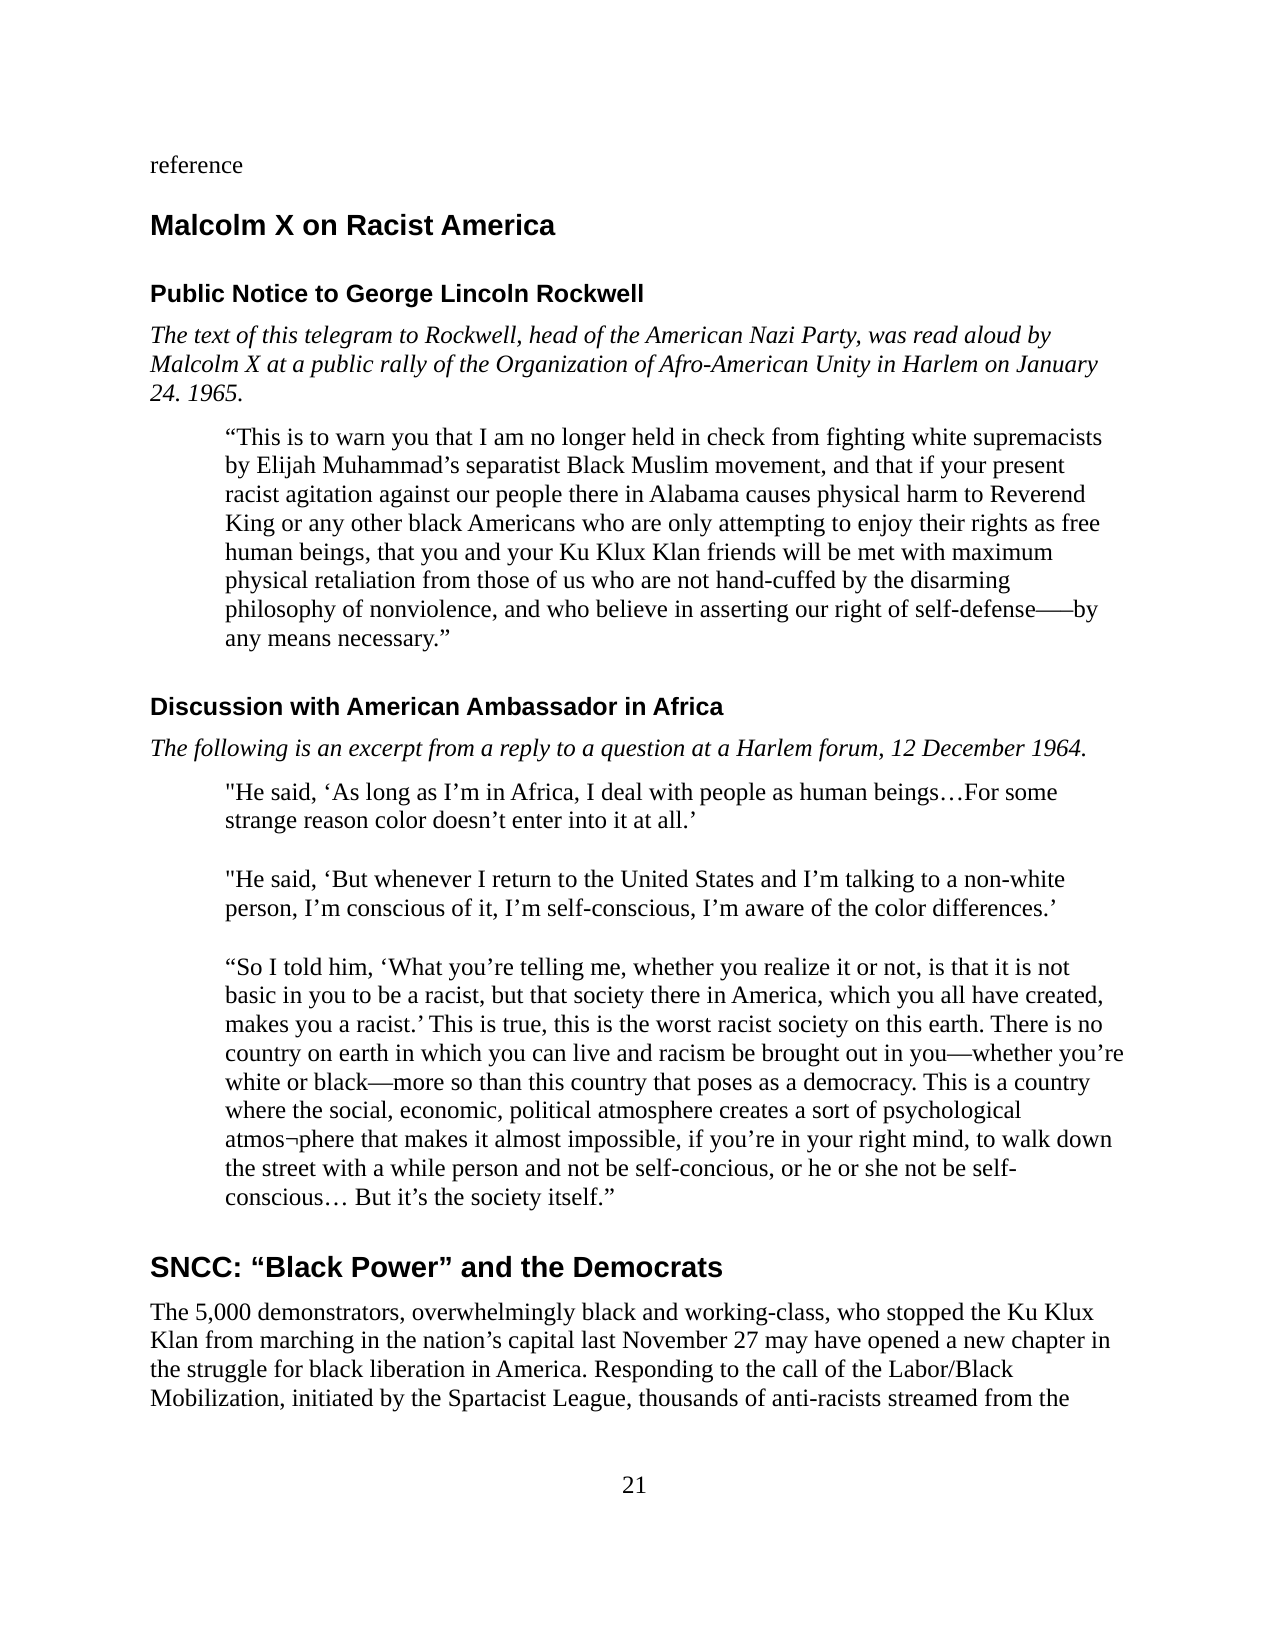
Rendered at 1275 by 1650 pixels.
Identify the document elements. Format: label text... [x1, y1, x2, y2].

text The 5,000 demonstrators, overwhelmingly black and working-class, who stopped the Ku Klux Klan from marching in the nation’s capital last November 27 may have opened a new chapter in the struggle for black liberation in America. Responding to the call of the Labor/Black Mobilization, initiated by the Spartacist League, thousands of anti-racists streamed from the [150, 1297, 1125, 1412]
text The following is an excerpt from a reply to a question at a Harlem forum, 12 December 1964. [150, 733, 1125, 762]
text “This is to warn you that I am no longer held in check from fighting white supremacists by Elijah Muhammad’s separatist Black Muslim movement, and that if your present racist agitation against our people there in Alabama causes physical harm to Reverend King or any other black Americans who are only attempting to enjoy their rights as free human beings, that you and your Ku Klux Klan friends will be met with maximum physical retaliation from those of us who are not hand-cuffed by the disarming philosophy of nonviolence, and who believe in asserting our right of self-defense—–by any means necessary.” [225, 422, 1125, 652]
text “So I told him, ‘What you’re telling me, whether you realize it or not, is that it is not basic in you to be a racist, but that society there in America, which you all have created, makes you a racist.’ This is true, this is the worst racist society on this earth. There is no country on earth in which you can live and racism be brought out in you—whether you’re white or black—more so than this country that poses as a democracy. This is a country where the social, economic, political atmosphere creates a sort of psychological atmos¬phere that makes it almost impossible, if you’re in your right mind, to walk down the street with a while person and not be self-concious, or he or she not be self-conscious… But it’s the society itself.” [225, 952, 1125, 1211]
text "He said, ‘But whenever I return to the United States and I’m talking to a non-white person, I’m conscious of it, I’m self-conscious, I’m aware of the color differences.’ [225, 864, 1125, 922]
subtitle Discussion with American Ambassador in Africa [150, 692, 1125, 721]
subtitle Public Notice to George Lincoln Rockwell [150, 279, 1125, 308]
text "He said, ‘As long as I’m in Africa, I deal with people as human beings…For some strange reason color doesn’t enter into it at all.’ [225, 777, 1125, 834]
subtitle SNCC: “Black Power” and the Democrats [150, 1251, 1125, 1284]
text The text of this telegram to Rockwell, head of the American Nazi Party, was read aloud by Malcolm X at a public rally of the Organization of Afro-American Unity in Harlem on January 24. 1965. [150, 321, 1125, 407]
subtitle Malcolm X on Racist America [150, 208, 1125, 242]
